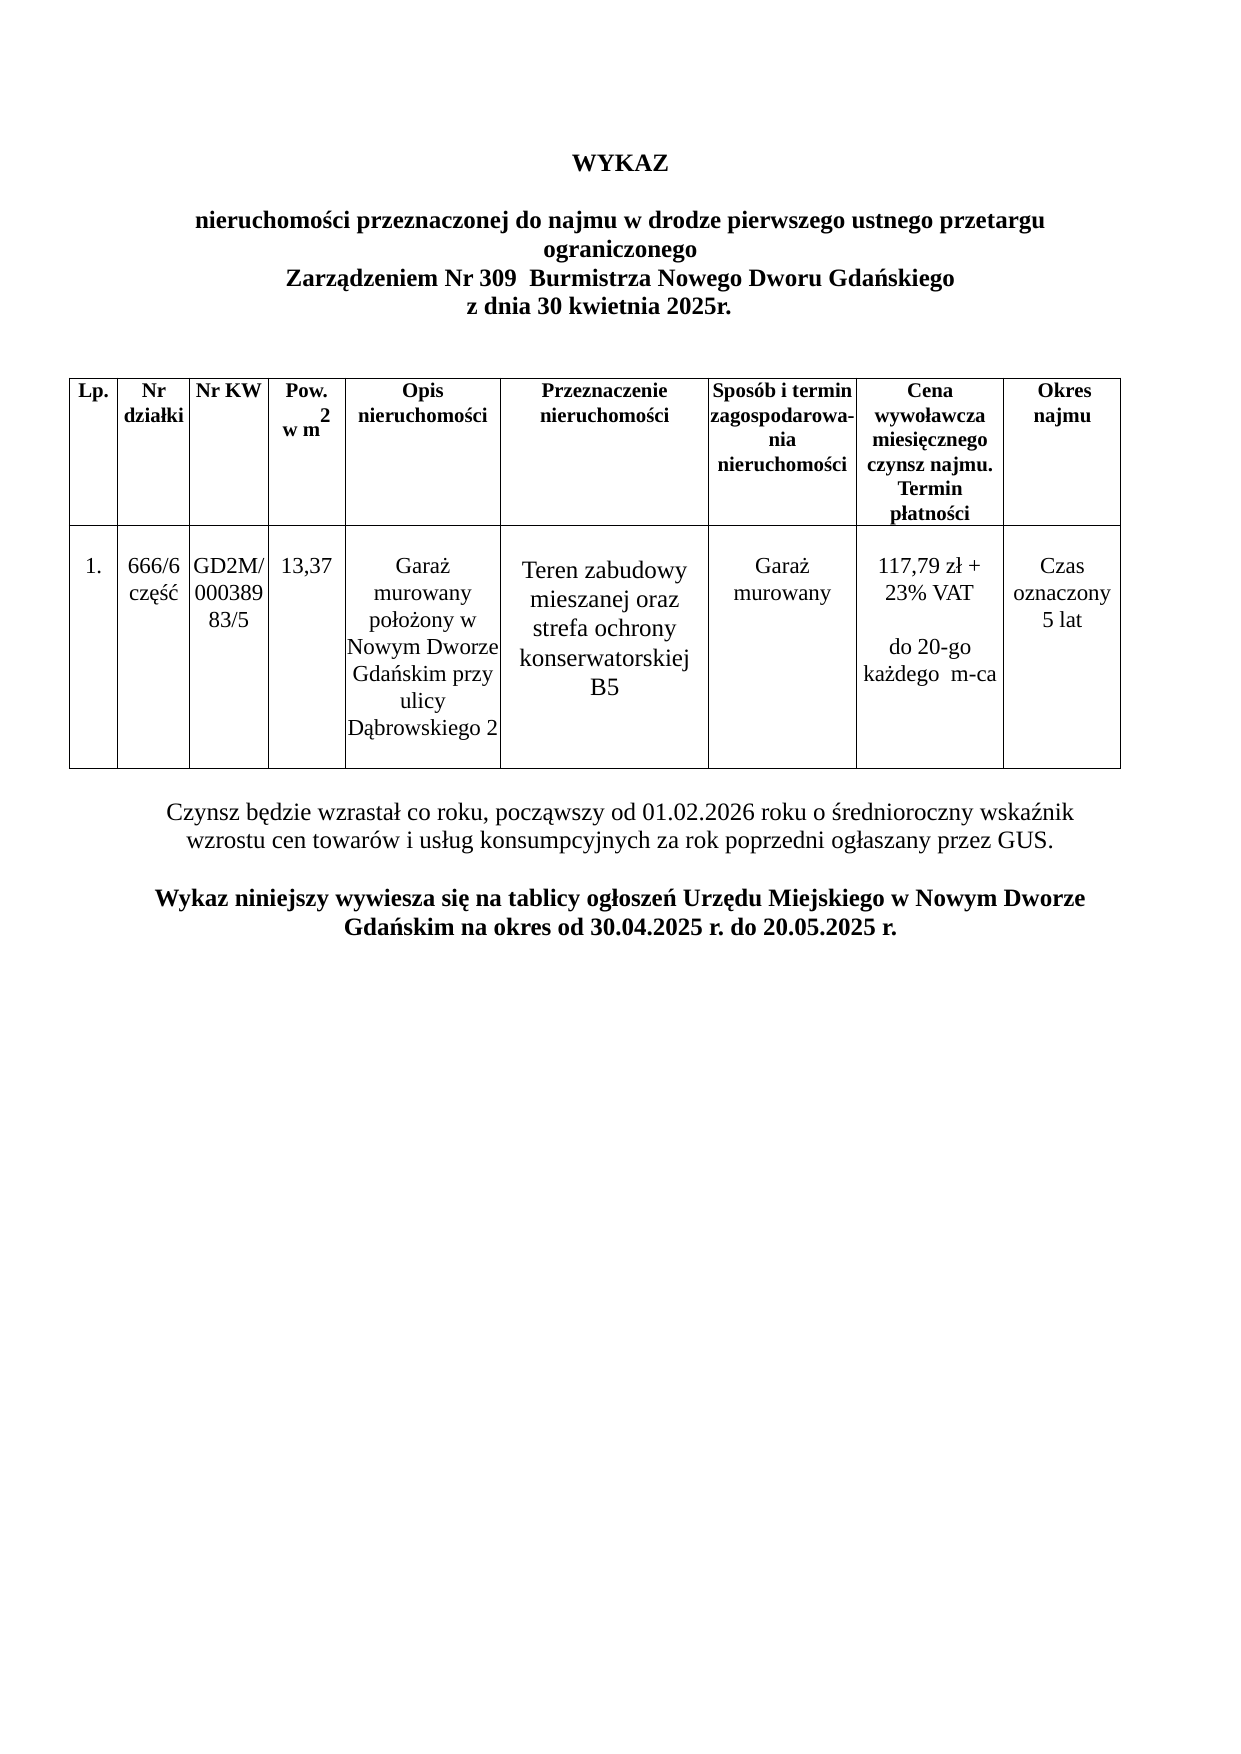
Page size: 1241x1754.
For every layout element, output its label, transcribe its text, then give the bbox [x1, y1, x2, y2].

table_cell 1. [70, 526, 117, 767]
table_header Okres najmu [1004, 379, 1120, 525]
table_cell GD2M/00038983/5 [190, 526, 268, 767]
table_header Cena wywoławcza miesięcznego czynsz najmu. Termin płatności [857, 379, 1003, 525]
text z dnia 30 kwietnia 2025r. [148, 291, 1093, 320]
text Wykaz niniejszy wywiesza się na tablicy ogłoszeń Urzędu Miejskiego w Nowym Dworze Gdańskim na okres od 30.04.2025 r. do 20.05.2025 r. [148, 883, 1093, 940]
table_header Nr działki [118, 379, 189, 525]
table_header Nr KW [190, 379, 268, 525]
text Czynsz będzie wzrastał co roku, począwszy od 01.02.2026 roku o średnioroczny wskaźnik wzrostu cen towarów i usług konsumpcyjnych za rok poprzedni ogłaszany przez GUS. [148, 797, 1093, 854]
text WYKAZ [148, 148, 1093, 176]
table_cell 117,79 zł + 23% VAT do 20-go każdego m-ca [857, 526, 1003, 767]
table_header Sposób i termin zagospodarowa-nia nieruchomości [709, 379, 856, 525]
table_header Lp. [70, 379, 117, 525]
table_cell Czas oznaczony 5 lat [1004, 526, 1120, 767]
text Zarządzeniem Nr 309 Burmistrza Nowego Dworu Gdańskiego [148, 263, 1093, 291]
table_cell Garaż murowany położony w Nowym Dworze Gdańskim przy ulicy Dąbrowskiego 2 [346, 526, 500, 767]
table_cell Teren zabudowy mieszanej oraz strefa ochrony konserwatorskiej B5 [501, 526, 708, 767]
table_cell Garaż murowany [709, 526, 856, 767]
table_cell 666/6 część [118, 526, 189, 767]
table_header Pow. w m2 [269, 379, 345, 525]
table_cell 13,37 [269, 526, 345, 767]
table_header Przeznaczenie nieruchomości [501, 379, 708, 525]
text nieruchomości przeznaczonej do najmu w drodze pierwszego ustnego przetargu ograniczonego [148, 205, 1093, 263]
table_header Opis nieruchomości [346, 379, 500, 525]
